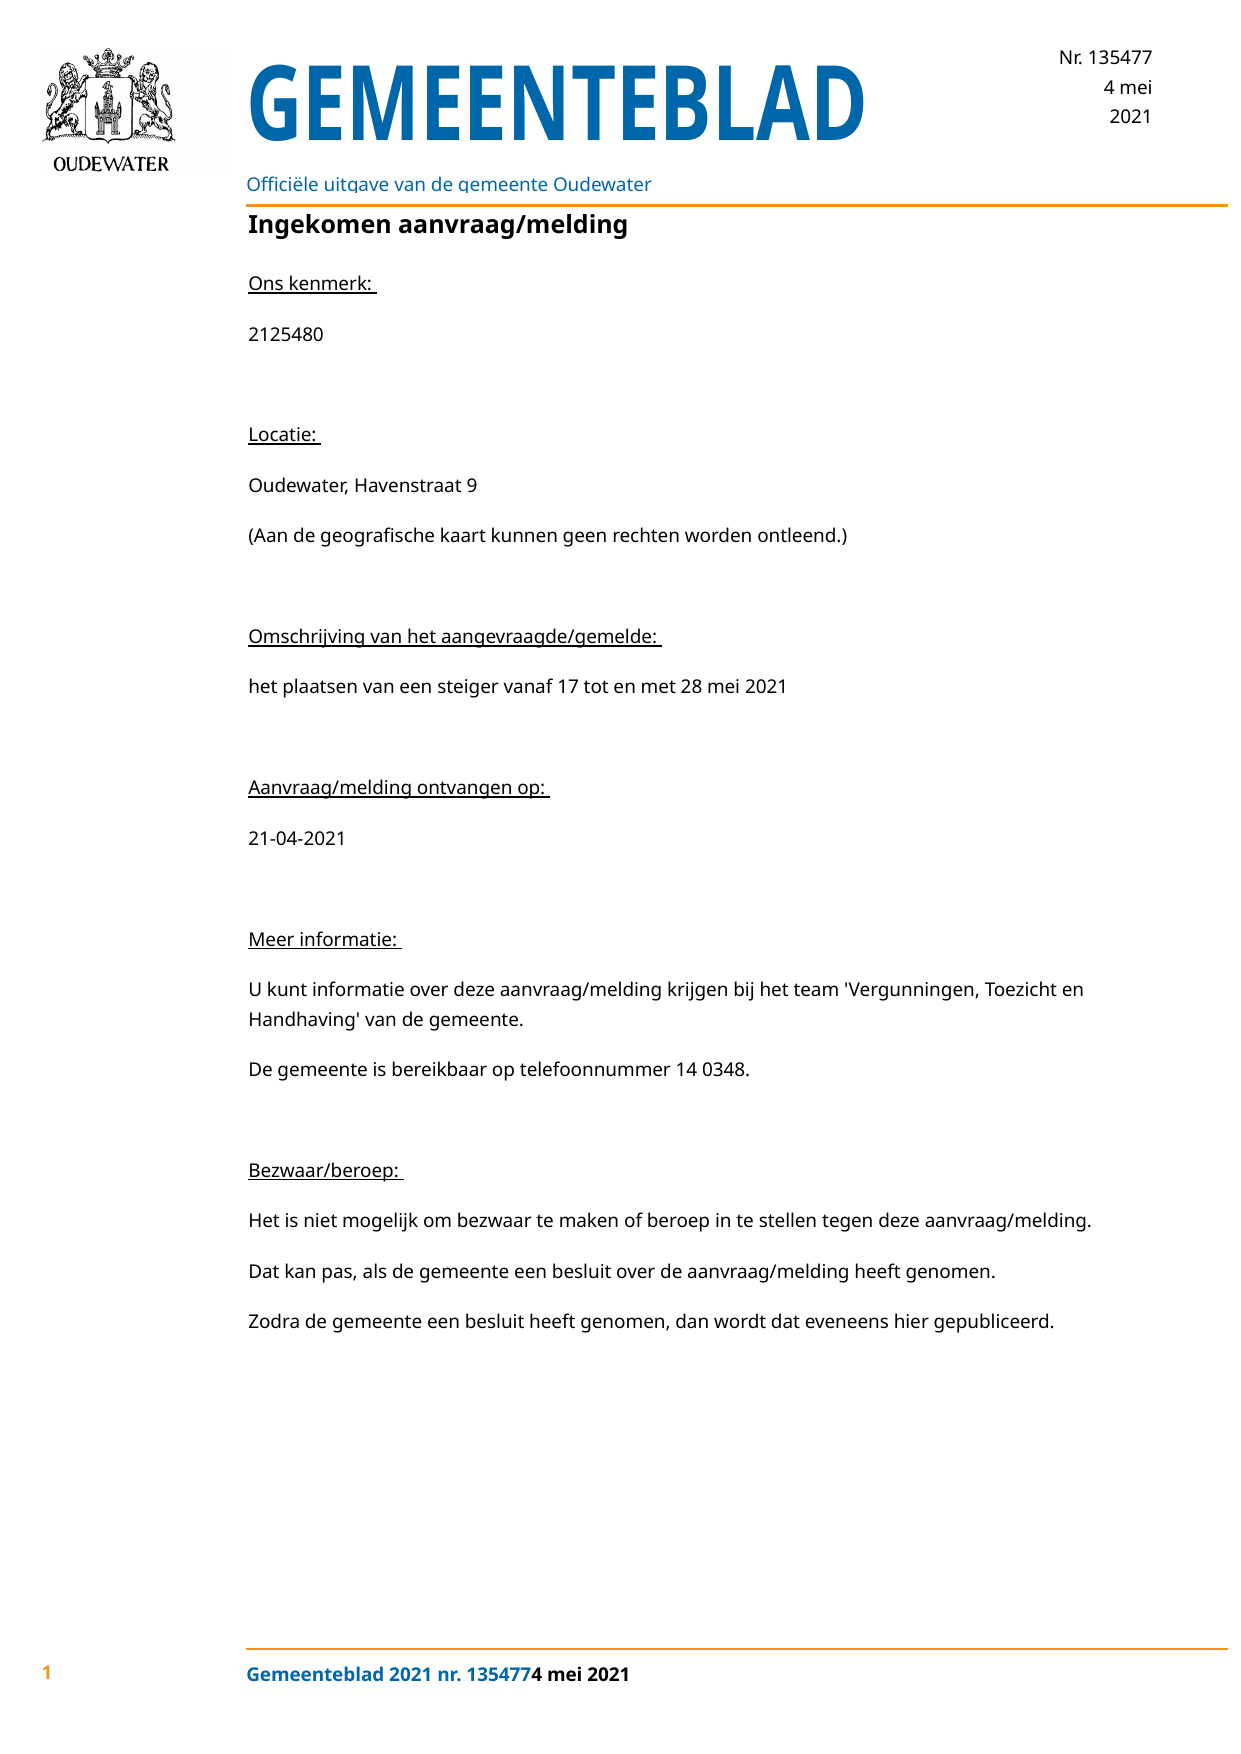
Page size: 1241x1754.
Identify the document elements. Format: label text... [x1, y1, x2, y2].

text Ons kenmerk: [248, 270, 1152, 296]
text 21-04-2021 [248, 825, 1152, 851]
text het plaatsen van een steiger vanaf 17 tot en met 28 mei 2021 [248, 674, 1152, 699]
picture [41, 47, 231, 172]
text (Aan de geografische kaart kunnen geen rechten worden ontleend.) [248, 522, 1152, 548]
text De gemeente is bereikbaar op telefoonnummer 14 0348. [248, 1056, 1152, 1082]
text Aanvraag/melding ontvangen op: [248, 774, 1152, 800]
text Dat kan pas, als de gemeente een besluit over de aanvraag/melding heeft genomen. [248, 1258, 1152, 1283]
text Zodra de gemeente een besluit heeft genomen, dan wordt dat eveneens hier gepubliceerd. [248, 1308, 1152, 1334]
text Ingekomen aanvraag/melding [248, 207, 1152, 241]
text Locatie: [248, 422, 1152, 447]
text Omschrijving van het aangevraagde/gemelde: [248, 623, 1152, 649]
text Het is niet mogelijk om bezwaar te maken of beroep in te stellen tegen deze aanvraag/melding. [248, 1207, 1152, 1233]
text U kunt informatie over deze aanvraag/melding krijgen bij het team 'Vergunningen, Toezicht en Handhaving' van de gemeente. [248, 976, 1152, 1031]
text Meer informatie: [248, 926, 1152, 951]
text Oudewater, Havenstraat 9 [248, 472, 1152, 498]
text 2125480 [248, 321, 1152, 346]
text Bezwaar/beroep: [248, 1157, 1152, 1183]
